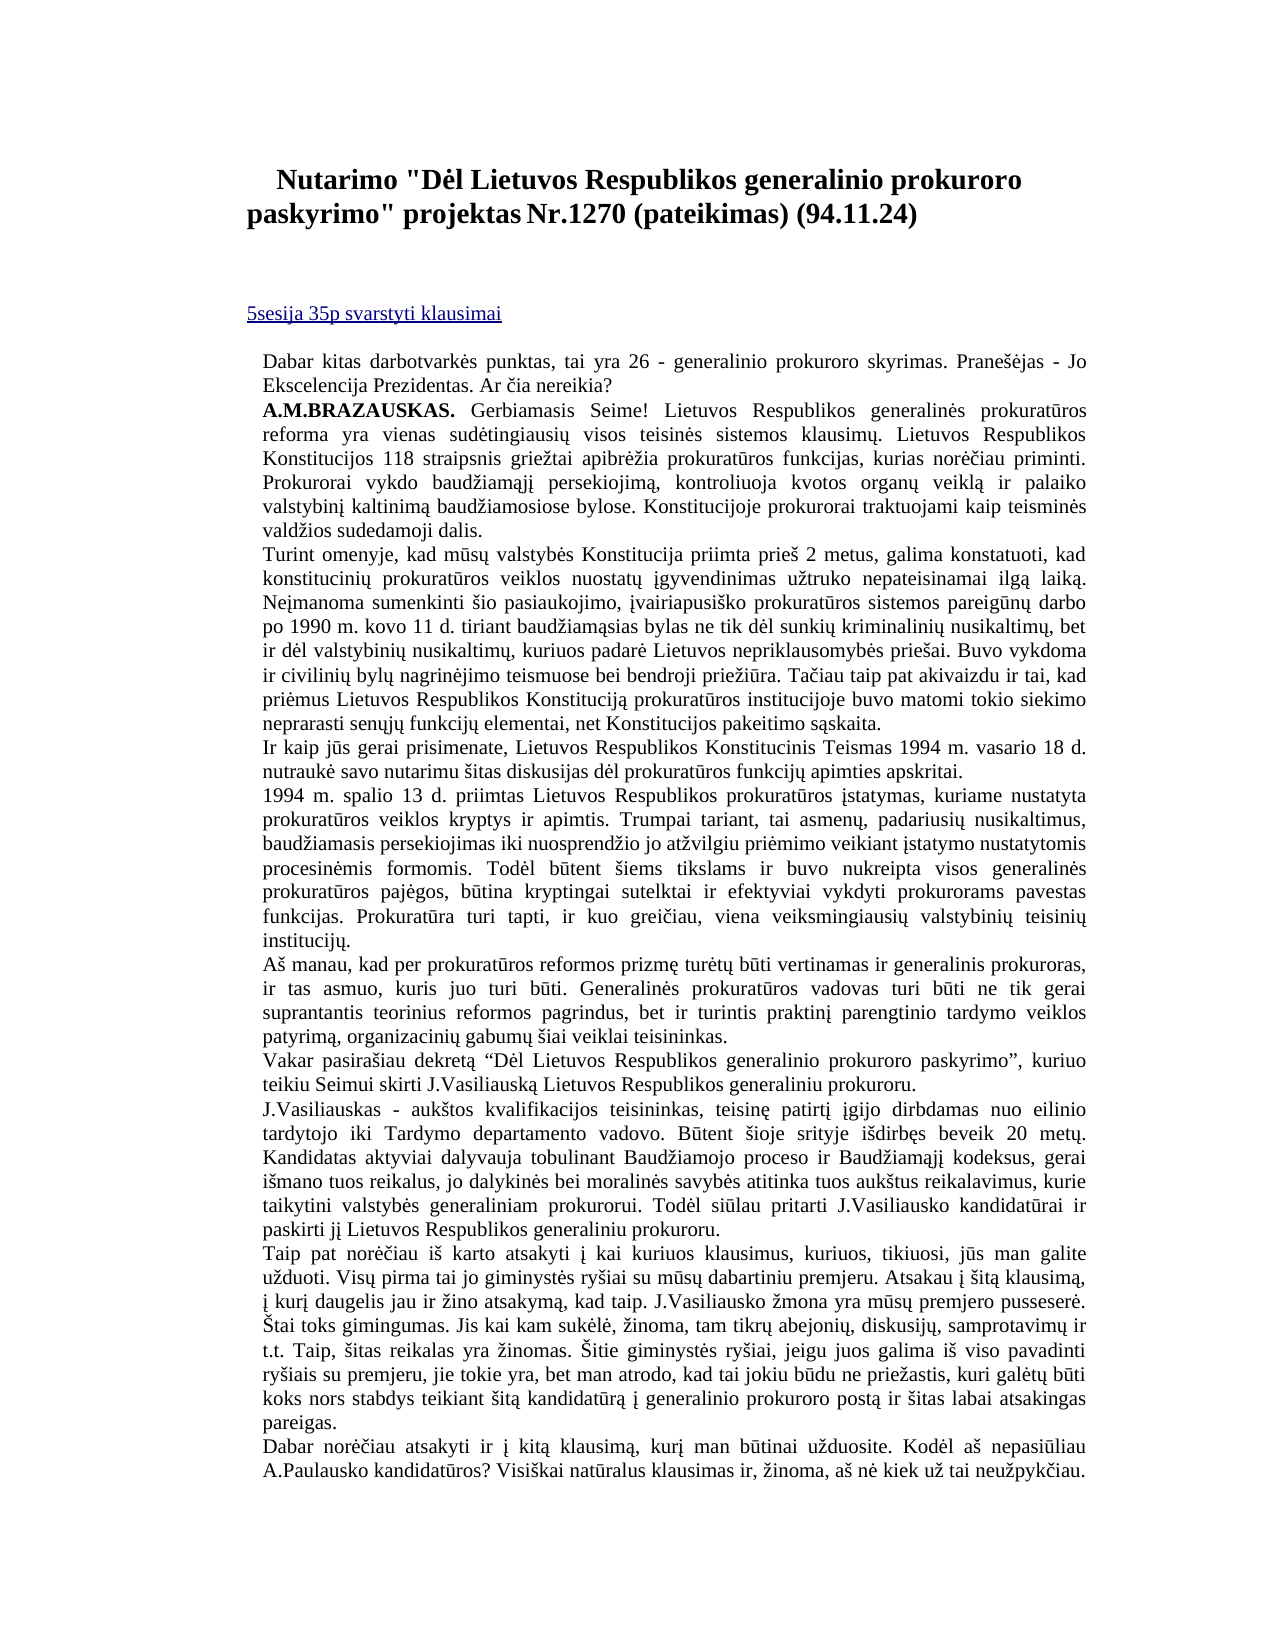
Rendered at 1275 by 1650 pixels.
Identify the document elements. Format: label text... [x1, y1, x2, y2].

text 5sesija 35p svarstyti klausimai [247, 301, 1087, 325]
text Dabar norėčiau atsakyti ir į kitą klausimą, kurį man būtinai užduosite. Kodėl aš nepasiūliau A.Paulausko kandidatūros? Visiškai natūralus klausimas ir, žinoma, aš nė kiek už tai neužpykčiau. [262, 1434, 1087, 1482]
text A.M.BRAZAUSKAS. Gerbiamasis Seime! Lietuvos Respublikos generalinės prokuratūros reforma yra vienas sudėtingiausių visos teisinės sistemos klausimų. Lietuvos Respublikos Konstitucijos 118 straipsnis griežtai apibrėžia prokuratūros funkcijas, kurias norėčiau priminti. Prokurorai vykdo baudžiamąjį persekiojimą, kontroliuoja kvotos organų veiklą ir palaiko valstybinį kaltinimą baudžiamosiose bylose. Konstitucijoje prokurorai traktuojami kaip teisminės valdžios sudedamoji dalis. [262, 398, 1087, 542]
text Dabar kitas darbotvarkės punktas, tai yra 26 - generalinio prokuroro skyrimas. Pranešėjas - Jo Ekscelencija Prezidentas. Ar čia nereikia? [262, 349, 1087, 397]
text J.Vasiliauskas - aukštos kvalifikacijos teisininkas, teisinę patirtį įgijo dirbdamas nuo eilinio tardytojo iki Tardymo departamento vadovo. Būtent šioje srityje išdirbęs beveik 20 metų. Kandidatas aktyviai dalyvauja tobulinant Baudžiamojo proceso ir Baudžiamąjį kodeksus, gerai išmano tuos reikalus, jo dalykinės bei moralinės savybės atitinka tuos aukštus reikalavimus, kurie taikytini valstybės generaliniam prokurorui. Todėl siūlau pritarti J.Vasiliausko kandidatūrai ir paskirti jį Lietuvos Respublikos generaliniu prokuroru. [262, 1097, 1087, 1241]
text 1994 m. spalio 13 d. priimtas Lietuvos Respublikos prokuratūros įstatymas, kuriame nustatyta prokuratūros veiklos kryptys ir apimtis. Trumpai tariant, tai asmenų, padariusių nusikaltimus, baudžiamasis persekiojimas iki nuosprendžio jo atžvilgiu priėmimo veikiant įstatymo nustatytomis procesinėmis formomis. Todėl būtent šiems tikslams ir buvo nukreipta visos generalinės prokuratūros pajėgos, būtina kryptingai sutelktai ir efektyviai vykdyti prokurorams pavestas funkcijas. Prokuratūra turi tapti, ir kuo greičiau, viena veiksmingiausių valstybinių teisinių institucijų. [262, 783, 1087, 952]
text Ir kaip jūs gerai prisimenate, Lietuvos Respublikos Konstitucinis Teismas 1994 m. vasario 18 d. nutraukė savo nutarimu šitas diskusijas dėl prokuratūros funkcijų apimties apskritai. [262, 735, 1087, 783]
text Taip pat norėčiau iš karto atsakyti į kai kuriuos klausimus, kuriuos, tikiuosi, jūs man galite užduoti. Visų pirma tai jo giminystės ryšiai su mūsų dabartiniu premjeru. Atsakau į šitą klausimą, į kurį daugelis jau ir žino atsakymą, kad taip. J.Vasiliausko žmona yra mūsų premjero pusseserė. Štai toks gimingumas. Jis kai kam sukėlė, žinoma, tam tikrų abejonių, diskusijų, samprotavimų ir t.t. Taip, šitas reikalas yra žinomas. Šitie giminystės ryšiai, jeigu juos galima iš viso pavadinti ryšiais su premjeru, jie tokie yra, bet man atrodo, kad tai jokiu būdu ne priežastis, kuri galėtų būti koks nors stabdys teikiant šitą kandidatūrą į generalinio prokuroro postą ir šitas labai atsakingas pareigas. [262, 1241, 1087, 1434]
text Turint omenyje, kad mūsų valstybės Konstitucija priimta prieš 2 metus, galima konstatuoti, kad konstitucinių prokuratūros veiklos nuostatų įgyvendinimas užtruko nepateisinamai ilgą laiką. Neįmanoma sumenkinti šio pasiaukojimo, įvairiapusiško prokuratūros sistemos pareigūnų darbo po 1990 m. kovo 11 d. tiriant baudžiamąsias bylas ne tik dėl sunkių kriminalinių nusikaltimų, bet ir dėl valstybinių nusikaltimų, kuriuos padarė Lietuvos nepriklausomybės priešai. Buvo vykdoma ir civilinių bylų nagrinėjimo teismuose bei bendroji priežiūra. Tačiau taip pat akivaizdu ir tai, kad priėmus Lietuvos Respublikos Konstituciją prokuratūros institucijoje buvo matomi tokio siekimo neprarasti senųjų funkcijų elementai, net Konstitucijos pakeitimo sąskaita. [262, 542, 1087, 735]
text Aš manau, kad per prokuratūros reformos prizmę turėtų būti vertinamas ir generalinis prokuroras, ir tas asmuo, kuris juo turi būti. Generalinės prokuratūros vadovas turi būti ne tik gerai suprantantis teorinius reformos pagrindus, bet ir turintis praktinį parengtinio tardymo veiklos patyrimą, organizacinių gabumų šiai veiklai teisininkas. [262, 952, 1087, 1048]
text Nutarimo "Dėl Lietuvos Respublikos generalinio prokuroro paskyrimo" projektas Nr.1270 (pateikimas) (94.11.24) [247, 162, 1087, 229]
text Vakar pasirašiau dekretą “Dėl Lietuvos Respublikos generalinio prokuroro paskyrimo”, kuriuo teikiu Seimui skirti J.Vasiliauską Lietuvos Respublikos generaliniu prokuroru. [262, 1048, 1087, 1096]
